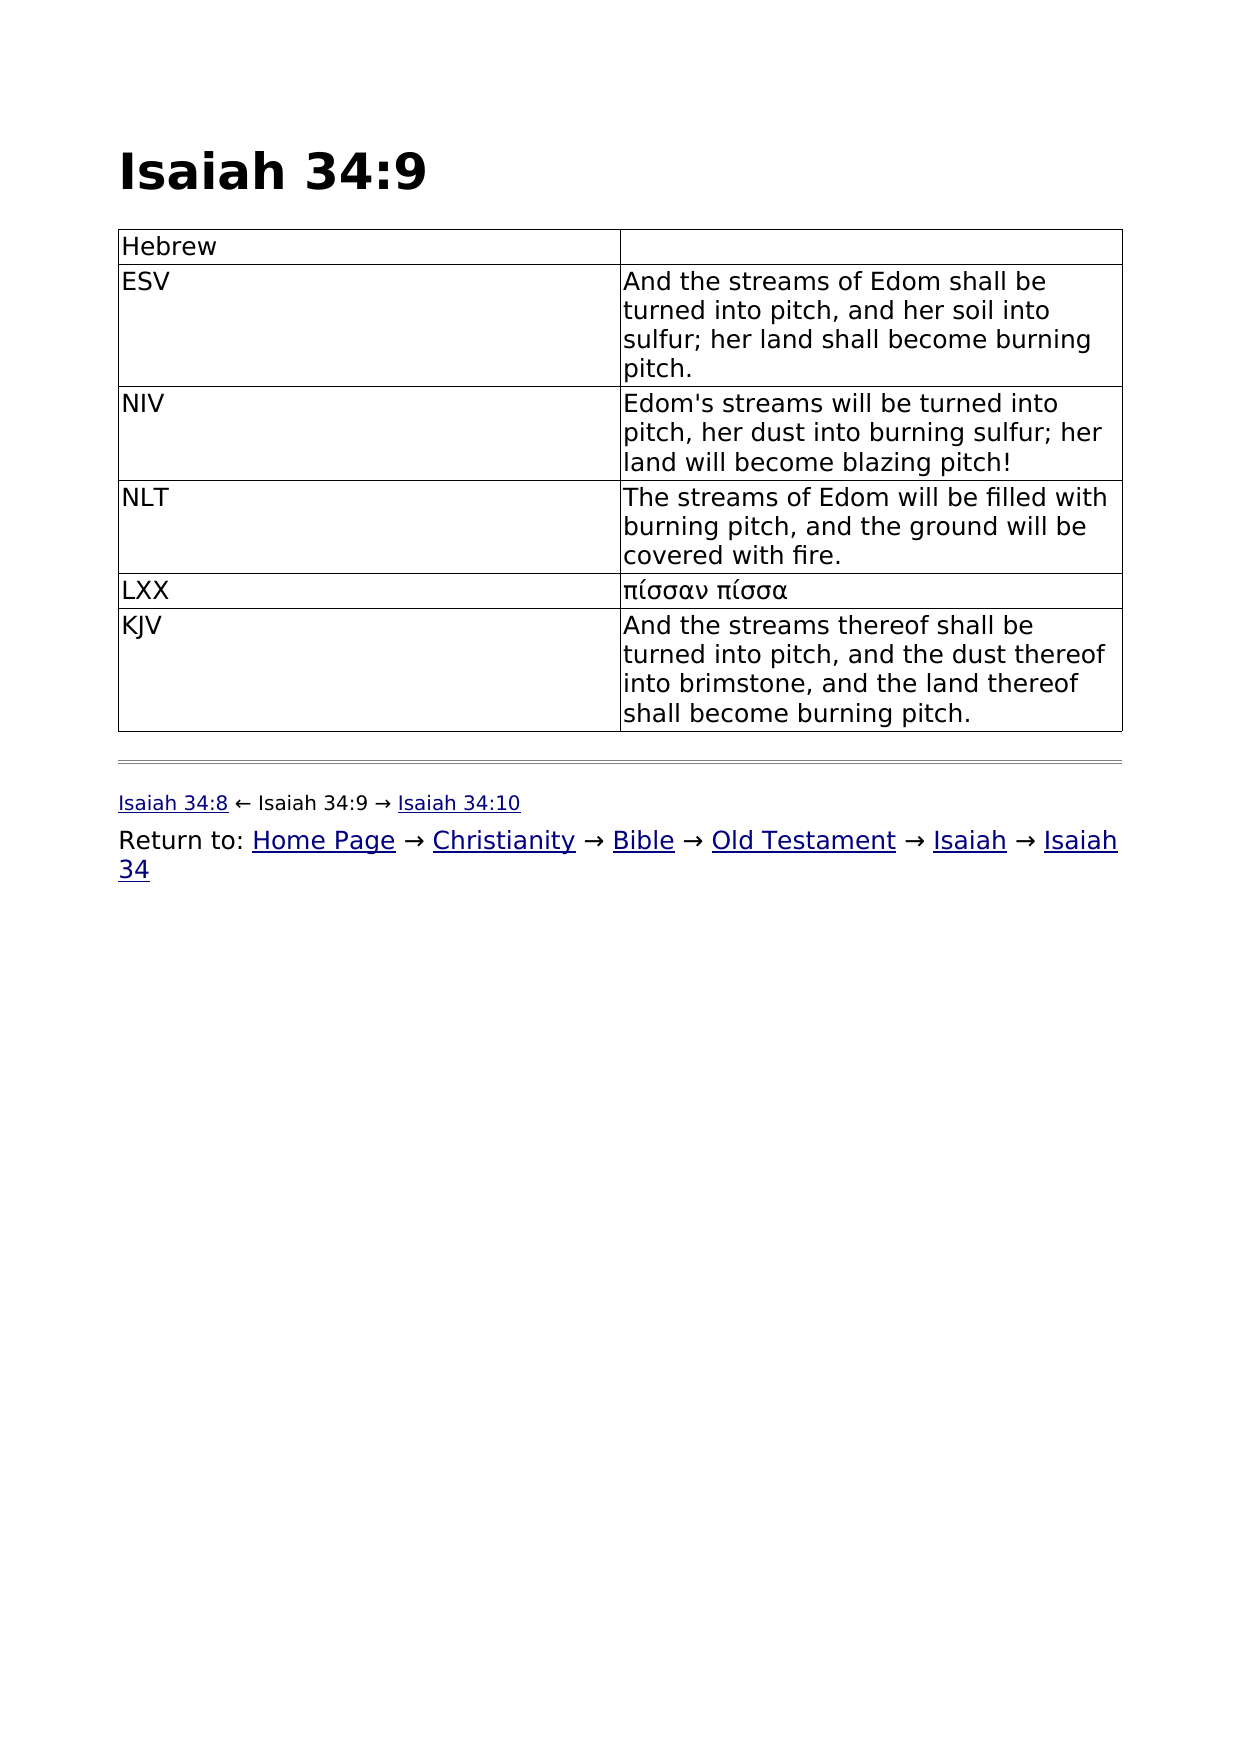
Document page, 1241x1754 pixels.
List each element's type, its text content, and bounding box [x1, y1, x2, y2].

table_cell ESV [119, 265, 620, 386]
table_header [621, 230, 1122, 264]
text Isaiah 34:8 ← Isaiah 34:9 → Isaiah 34:10 [118, 792, 1122, 826]
table_cell And the streams thereof shall be turned into pitch, and the dust thereof into brimstone, and the land thereof shall become burning pitch. [621, 609, 1122, 731]
table_cell πίσσαν πίσσα [621, 574, 1122, 608]
table_cell The streams of Edom will be filled with burning pitch, and the ground will be covered with fire. [621, 481, 1122, 573]
table_cell NLT [119, 481, 620, 573]
table_header Hebrew [119, 230, 620, 264]
table_cell And the streams of Edom shall be turned into pitch, and her soil into sulfur; her land shall become burning pitch. [621, 265, 1122, 386]
text Return to: Home Page → Christianity → Bible → Old Testament → Isaiah → Isaiah 34 [118, 826, 1122, 884]
table_cell LXX [119, 574, 620, 608]
table_cell Edom's streams will be turned into pitch, her dust into burning sulfur; her land will become blazing pitch! [621, 387, 1122, 480]
table_cell KJV [119, 609, 620, 731]
subtitle Isaiah 34:9 [118, 143, 1122, 201]
table_cell NIV [119, 387, 620, 480]
